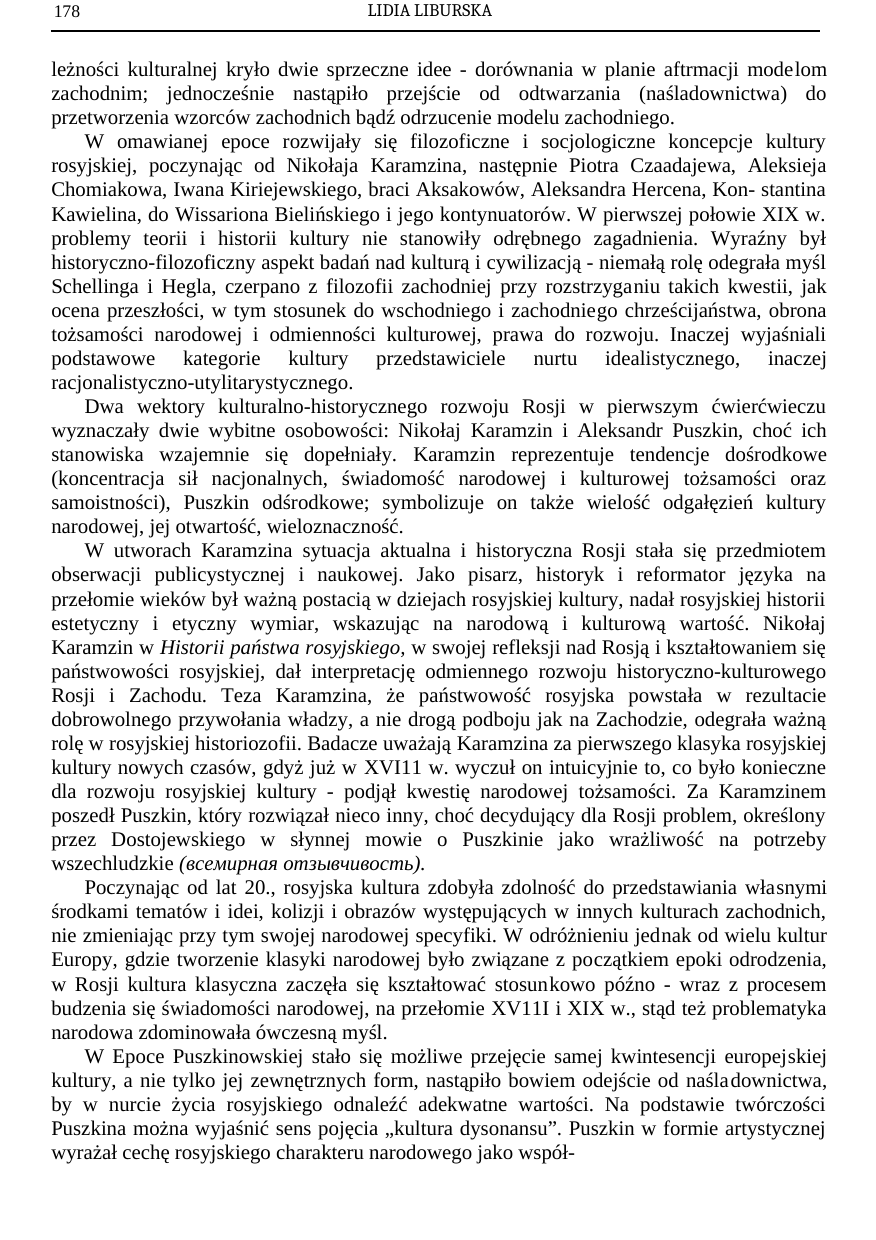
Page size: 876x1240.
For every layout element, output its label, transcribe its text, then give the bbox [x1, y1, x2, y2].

text leżności kulturalnej kryło dwie sprzeczne idee - dorównania w planie aftrmacji mode­lom zachodnim; jednocześnie nastąpiło przejście od odtwarzania (naśladownictwa) do przetworzenia wzorców zachodnich bądź odrzucenie modelu zachodniego. [51, 57, 827, 129]
text 178 [53, 1, 84, 21]
text W omawianej epoce rozwijały się filozoficzne i socjologiczne koncepcje kultury rosyjskiej, poczynając od Nikołaja Karamzina, następnie Piotra Czaadajewa, Aleksieja Chomiakowa, Iwana Kiriejewskiego, braci Aksakowów, Aleksandra Hercena, Kon- stantina Kawielina, do Wissariona Bielińskiego i jego kontynuatorów. W pierwszej połowie XIX w. problemy teorii i historii kultury nie stanowiły odrębnego zagadnienia. Wyraźny był historyczno-filozoficzny aspekt badań nad kulturą i cywilizacją - niemałą rolę odegrała myśl Schellinga i Hegla, czerpano z filozofii zachodniej przy rozstrzyga­niu takich kwestii, jak ocena przeszłości, w tym stosunek do wschodniego i zachodnie­go chrześcijaństwa, obrona tożsamości narodowej i odmienności kulturowej, prawa do rozwoju. Inaczej wyjaśniali podstawowe kategorie kultury przedstawiciele nurtu ideali­stycznego, inaczej racjonalistyczno-utylitarystycznego. [51, 129, 827, 394]
text W utworach Karamzina sytuacja aktualna i historyczna Rosji stała się przedmiotem obserwacji publicystycznej i naukowej. Jako pisarz, historyk i reformator języka na przełomie wieków był ważną postacią w dziejach rosyjskiej kultury, nadał rosyjskiej historii estetyczny i etyczny wymiar, wskazując na narodową i kulturową wartość. Nikołaj Karamzin w Historii państwa rosyjskiego, w swojej refleksji nad Rosją i kształtowaniem się państwowości rosyjskiej, dał interpretację odmiennego rozwoju historyczno-kulturowego Rosji i Zachodu. Teza Karamzina, że państwowość rosyjska powstała w rezultacie dobrowolnego przywołania władzy, a nie drogą podboju jak na Zachodzie, odegrała ważną rolę w rosyjskiej historiozofii. Badacze uważają Karamzi­na za pierwszego klasyka rosyjskiej kultury nowych czasów, gdyż już w XVI11 w. wyczuł on intuicyjnie to, co było konieczne dla rozwoju rosyjskiej kultury - podjął kwestię narodowej tożsamości. Za Karamzinem poszedł Puszkin, który rozwiązał nieco inny, choć decydujący dla Rosji problem, określony przez Dostojewskiego w słynnej mowie o Puszkinie jako wrażliwość na potrzeby wszechludzkie (всемирная отзывчи­вость). [51, 538, 827, 875]
text W Epoce Puszkinowskiej stało się możliwe przejęcie samej kwintesencji europej­skiej kultury, a nie tylko jej zewnętrznych form, nastąpiło bowiem odejście od naśla­downictwa, by w nurcie życia rosyjskiego odnaleźć adekwatne wartości. Na podstawie twórczości Puszkina można wyjaśnić sens pojęcia „kultura dysonansu”. Puszkin w formie artystycznej wyrażał cechę rosyjskiego charakteru narodowego jako współ- [51, 1044, 827, 1164]
text Poczynając od lat 20., rosyjska kultura zdobyła zdolność do przedstawiania wła­snymi środkami tematów i idei, kolizji i obrazów występujących w innych kulturach zachodnich, nie zmieniając przy tym swojej narodowej specyfiki. W odróżnieniu jed­nak od wielu kultur Europy, gdzie tworzenie klasyki narodowej było związane z po­czątkiem epoki odrodzenia, w Rosji kultura klasyczna zaczęła się kształtować stosun­kowo późno - wraz z procesem budzenia się świadomości narodowej, na przełomie XV11I i XIX w., stąd też problematyka narodowa zdominowała ówczesną myśl. [51, 875, 827, 1044]
text Dwa wektory kulturalno-historycznego rozwoju Rosji w pierwszym ćwierćwieczu wyznaczały dwie wybitne osobowości: Nikołaj Karamzin i Aleksandr Puszkin, choć ich stanowiska wzajemnie się dopełniały. Karamzin reprezentuje tendencje dośrodko­we (koncentracja sił nacjonalnych, świadomość narodowej i kulturowej tożsamości oraz samoistności), Puszkin odśrodkowe; symbolizuje on także wielość odgałęzień kultury narodowej, jej otwartość, wieloznaczność. [51, 394, 827, 538]
text LIDIA LIBURSKA [367, 0, 505, 20]
